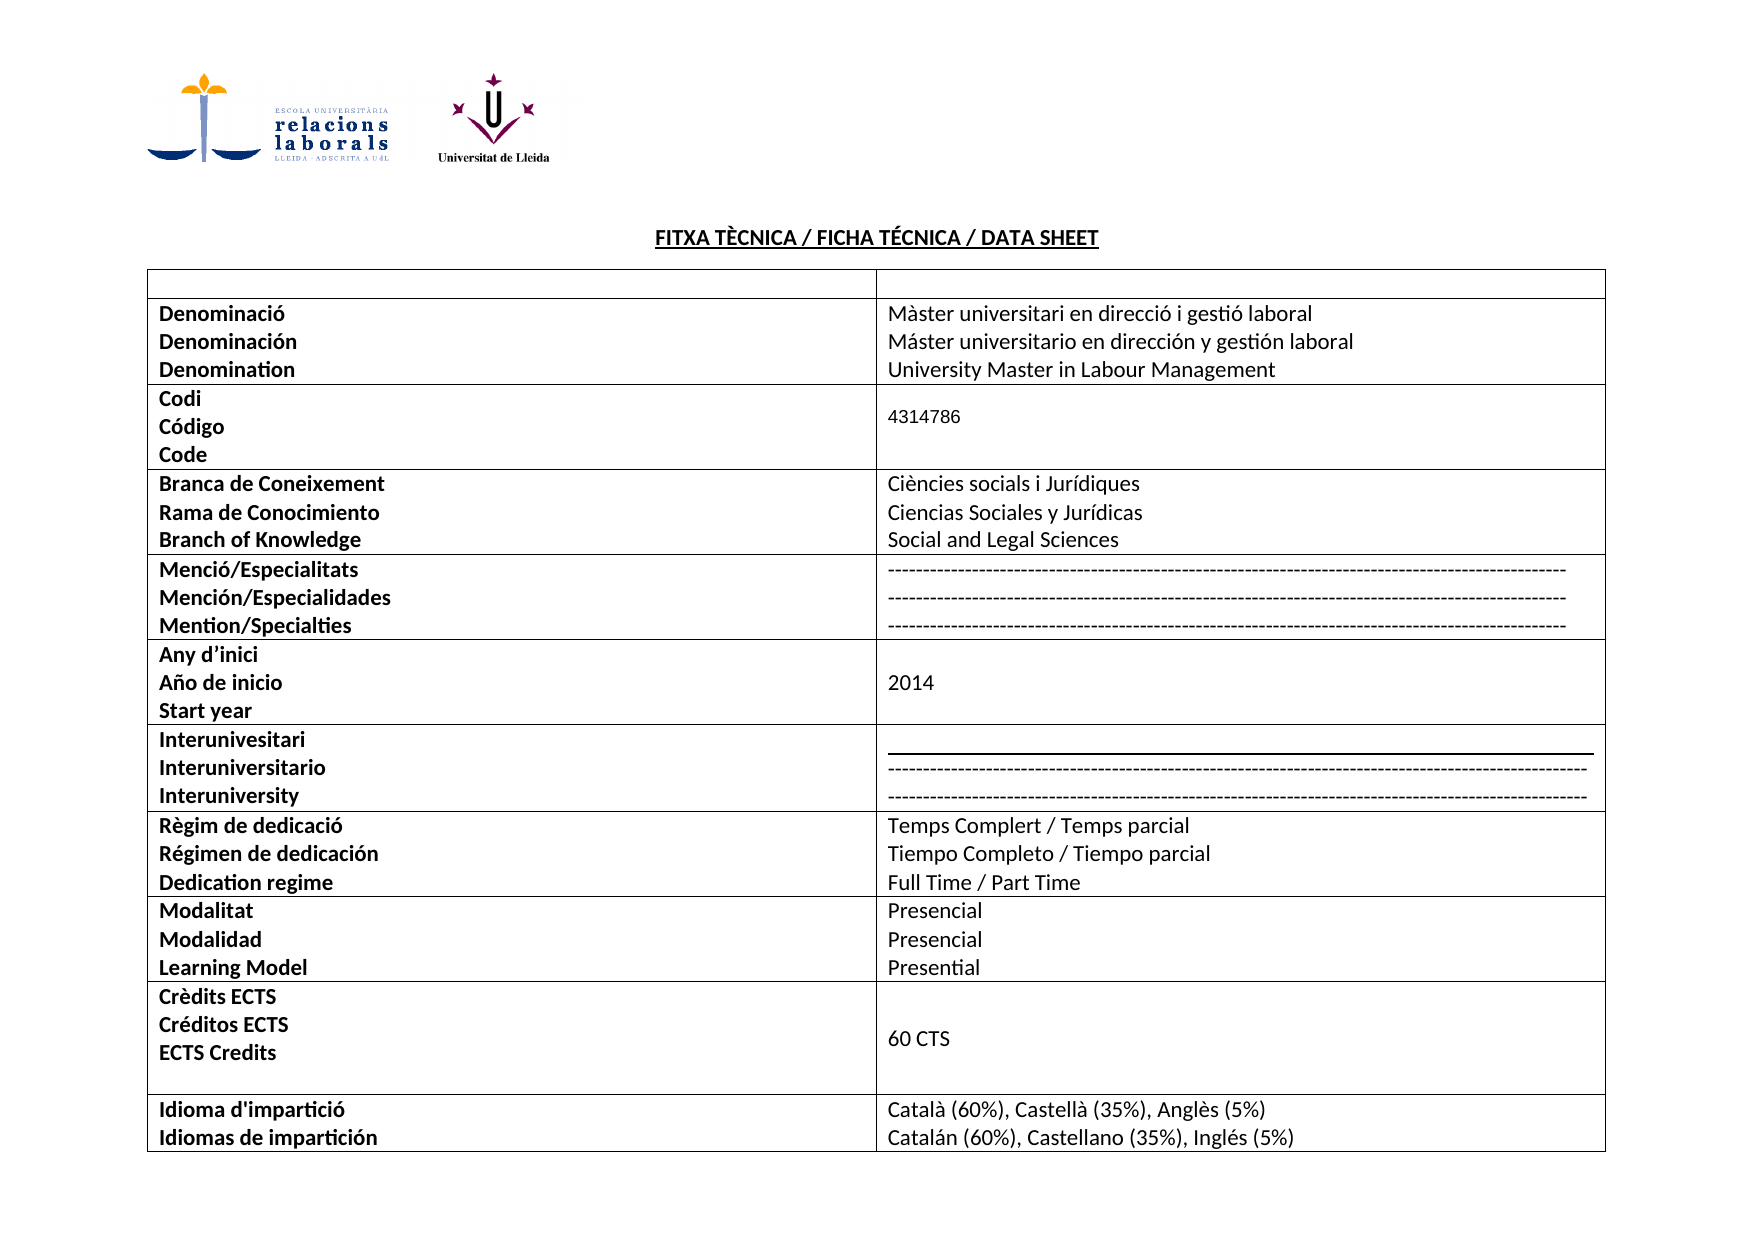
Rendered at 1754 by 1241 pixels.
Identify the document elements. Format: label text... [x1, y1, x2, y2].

table_cell Màster universitari en direcció i gestió laboral Máster universitario en dirección y gestión laboral University Master in Labour Management [877, 299, 1605, 383]
table_cell Any d’inici Año de inicio Start year [148, 640, 876, 724]
table_cell Menció/Especialitats Mención/Especialidades Mention/Specialties [148, 555, 876, 639]
text FITXA TÈCNICA / FICHA TÉCNICA / DATA SHEET [148, 223, 1606, 251]
table_cell Crèdits ECTS Créditos ECTS ECTS Credits [148, 982, 876, 1094]
table_cell -------------------------------------------------------------------------------------------------------------------------------------------------------------------------------------------------------- [877, 725, 1605, 811]
table_cell Codi Código Code [148, 385, 876, 468]
table_header [148, 270, 876, 298]
table_cell Denominació Denominación Denomination [148, 299, 876, 383]
table_cell Branca de Coneixement Rama de Conocimiento Branch of Knowledge [148, 470, 876, 554]
table_cell 2014 [877, 640, 1605, 724]
table_cell 4314786 [877, 385, 1605, 468]
table_cell Presencial Presencial Presential [877, 897, 1605, 981]
table_cell 60 CTS [877, 982, 1605, 1094]
table_cell Modalitat Modalidad Learning Model [148, 897, 876, 981]
table_cell Ciències socials i Jurídiques Ciencias Sociales y Jurídicas Social and Legal Sciences [877, 470, 1605, 554]
table_cell Temps Complert / Temps parcial Tiempo Completo / Tiempo parcial Full Time / Part Time [877, 812, 1605, 896]
table_cell Interunivesitari Interuniversitario Interuniversity [148, 725, 876, 811]
table_cell Idioma d'impartició Idiomas de impartición [148, 1095, 876, 1151]
table_cell Català (60%), Castellà (35%), Anglès (5%) Catalán (60%), Castellano (35%), Inglés (5%) [877, 1095, 1605, 1151]
table_cell Règim de dedicació Régimen de dedicación Dedication regime [148, 812, 876, 896]
table_header [877, 270, 1605, 298]
table_cell ------------------------------------------------------------------------------------------------- ------------------------------------------------------------------------------------------------- ------------------------------------------------------------------------------------------------- [877, 555, 1605, 639]
